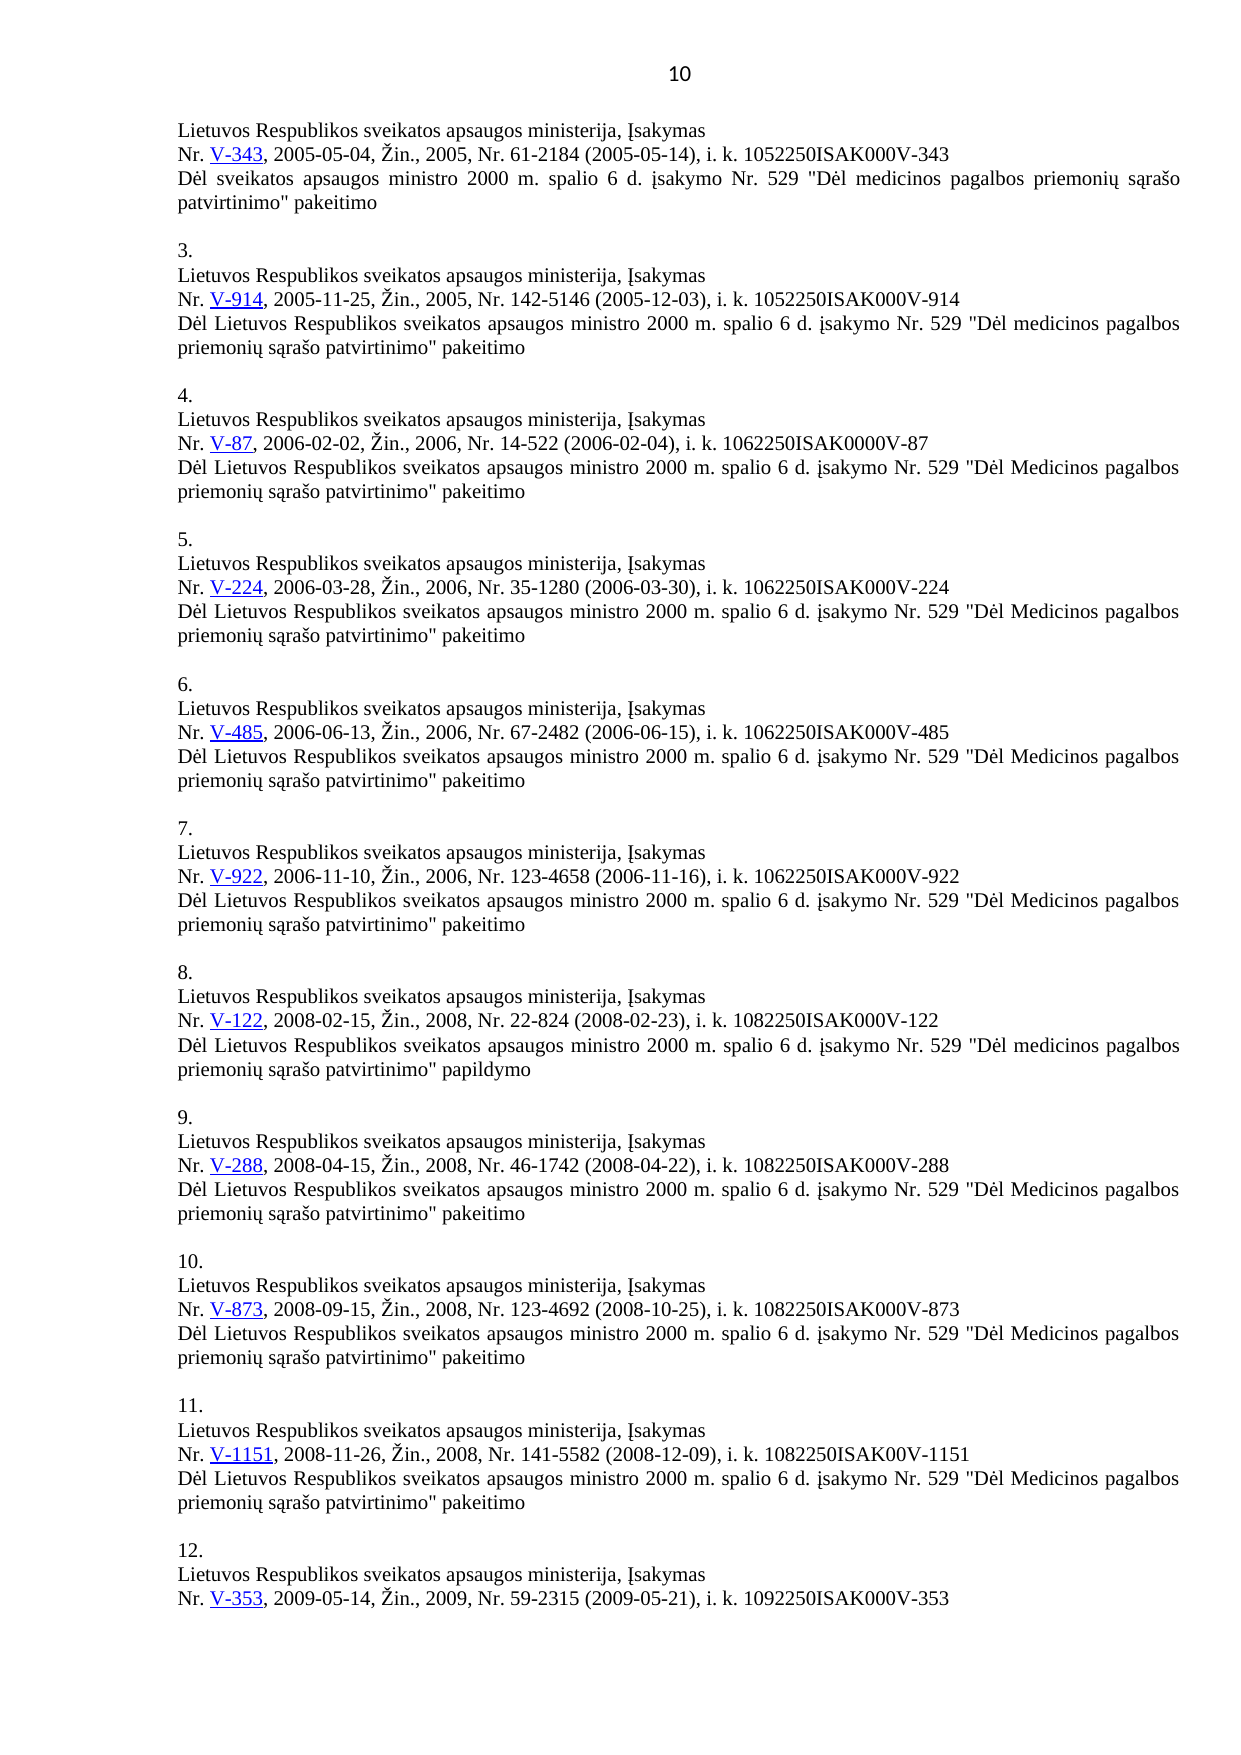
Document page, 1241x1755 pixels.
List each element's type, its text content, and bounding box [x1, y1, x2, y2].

text 3. [177, 238, 1181, 262]
text 5. [177, 527, 1181, 551]
text Nr. V-914, 2005-11-25, Žin., 2005, Nr. 142-5146 (2005-12-03), i. k. 1052250ISAK000V-914 [177, 287, 1181, 311]
text 10. [177, 1249, 1181, 1273]
text Lietuvos Respublikos sveikatos apsaugos ministerija, Įsakymas [177, 1417, 1181, 1442]
text Nr. V-122, 2008-02-15, Žin., 2008, Nr. 22-824 (2008-02-23), i. k. 1082250ISAK000V-122 [177, 1008, 1181, 1032]
text Nr. V-873, 2008-09-15, Žin., 2008, Nr. 123-4692 (2008-10-25), i. k. 1082250ISAK000V-873 [177, 1297, 1181, 1321]
text Dėl Lietuvos Respublikos sveikatos apsaugos ministro 2000 m. spalio 6 d. įsakymo Nr. 529 "Dėl Medicinos pagalbos priemonių sąrašo patvirtinimo" pakeitimo [177, 1177, 1181, 1225]
text Nr. V-353, 2009-05-14, Žin., 2009, Nr. 59-2315 (2009-05-21), i. k. 1092250ISAK000V-353 [177, 1586, 1181, 1610]
text Dėl Lietuvos Respublikos sveikatos apsaugos ministro 2000 m. spalio 6 d. įsakymo Nr. 529 "Dėl medicinos pagalbos priemonių sąrašo patvirtinimo" papildymo [177, 1032, 1181, 1081]
text 4. [177, 383, 1181, 407]
text Lietuvos Respublikos sveikatos apsaugos ministerija, Įsakymas [177, 840, 1181, 864]
text Nr. V-288, 2008-04-15, Žin., 2008, Nr. 46-1742 (2008-04-22), i. k. 1082250ISAK000V-288 [177, 1153, 1181, 1177]
text Lietuvos Respublikos sveikatos apsaugos ministerija, Įsakymas [177, 1129, 1181, 1153]
text Lietuvos Respublikos sveikatos apsaugos ministerija, Įsakymas [177, 407, 1181, 431]
text 6. [177, 672, 1181, 696]
text 8. [177, 960, 1181, 984]
text Lietuvos Respublikos sveikatos apsaugos ministerija, Įsakymas [177, 984, 1181, 1008]
text Lietuvos Respublikos sveikatos apsaugos ministerija, Įsakymas [177, 1562, 1181, 1586]
text 12. [177, 1538, 1181, 1562]
text Dėl sveikatos apsaugos ministro 2000 m. spalio 6 d. įsakymo Nr. 529 "Dėl medicinos pagalbos priemonių sąrašo patvirtinimo" pakeitimo [177, 166, 1181, 214]
text Lietuvos Respublikos sveikatos apsaugos ministerija, Įsakymas [177, 551, 1181, 575]
text Lietuvos Respublikos sveikatos apsaugos ministerija, Įsakymas [177, 1273, 1181, 1297]
text Nr. V-485, 2006-06-13, Žin., 2006, Nr. 67-2482 (2006-06-15), i. k. 1062250ISAK000V-485 [177, 720, 1181, 744]
text Nr. V-1151, 2008-11-26, Žin., 2008, Nr. 141-5582 (2008-12-09), i. k. 1082250ISAK00V-1151 [177, 1442, 1181, 1466]
text Dėl Lietuvos Respublikos sveikatos apsaugos ministro 2000 m. spalio 6 d. įsakymo Nr. 529 "Dėl Medicinos pagalbos priemonių sąrašo patvirtinimo" pakeitimo [177, 455, 1181, 503]
text 9. [177, 1105, 1181, 1129]
text Dėl Lietuvos Respublikos sveikatos apsaugos ministro 2000 m. spalio 6 d. įsakymo Nr. 529 "Dėl Medicinos pagalbos priemonių sąrašo patvirtinimo" pakeitimo [177, 599, 1181, 647]
text Nr. V-343, 2005-05-04, Žin., 2005, Nr. 61-2184 (2005-05-14), i. k. 1052250ISAK000V-343 [177, 142, 1181, 166]
text Dėl Lietuvos Respublikos sveikatos apsaugos ministro 2000 m. spalio 6 d. įsakymo Nr. 529 "Dėl Medicinos pagalbos priemonių sąrašo patvirtinimo" pakeitimo [177, 888, 1181, 936]
text Lietuvos Respublikos sveikatos apsaugos ministerija, Įsakymas [177, 262, 1181, 287]
text Nr. V-224, 2006-03-28, Žin., 2006, Nr. 35-1280 (2006-03-30), i. k. 1062250ISAK000V-224 [177, 575, 1181, 599]
text Lietuvos Respublikos sveikatos apsaugos ministerija, Įsakymas [177, 696, 1181, 720]
text Dėl Lietuvos Respublikos sveikatos apsaugos ministro 2000 m. spalio 6 d. įsakymo Nr. 529 "Dėl medicinos pagalbos priemonių sąrašo patvirtinimo" pakeitimo [177, 311, 1181, 359]
text Dėl Lietuvos Respublikos sveikatos apsaugos ministro 2000 m. spalio 6 d. įsakymo Nr. 529 "Dėl Medicinos pagalbos priemonių sąrašo patvirtinimo" pakeitimo [177, 1321, 1181, 1369]
text 11. [177, 1393, 1181, 1417]
text Nr. V-87, 2006-02-02, Žin., 2006, Nr. 14-522 (2006-02-04), i. k. 1062250ISAK0000V-87 [177, 431, 1181, 455]
text Dėl Lietuvos Respublikos sveikatos apsaugos ministro 2000 m. spalio 6 d. įsakymo Nr. 529 "Dėl Medicinos pagalbos priemonių sąrašo patvirtinimo" pakeitimo [177, 1466, 1181, 1514]
text Dėl Lietuvos Respublikos sveikatos apsaugos ministro 2000 m. spalio 6 d. įsakymo Nr. 529 "Dėl Medicinos pagalbos priemonių sąrašo patvirtinimo" pakeitimo [177, 744, 1181, 792]
text Lietuvos Respublikos sveikatos apsaugos ministerija, Įsakymas [177, 118, 1181, 142]
text 7. [177, 816, 1181, 840]
text Nr. V-922, 2006-11-10, Žin., 2006, Nr. 123-4658 (2006-11-16), i. k. 1062250ISAK000V-922 [177, 864, 1181, 888]
